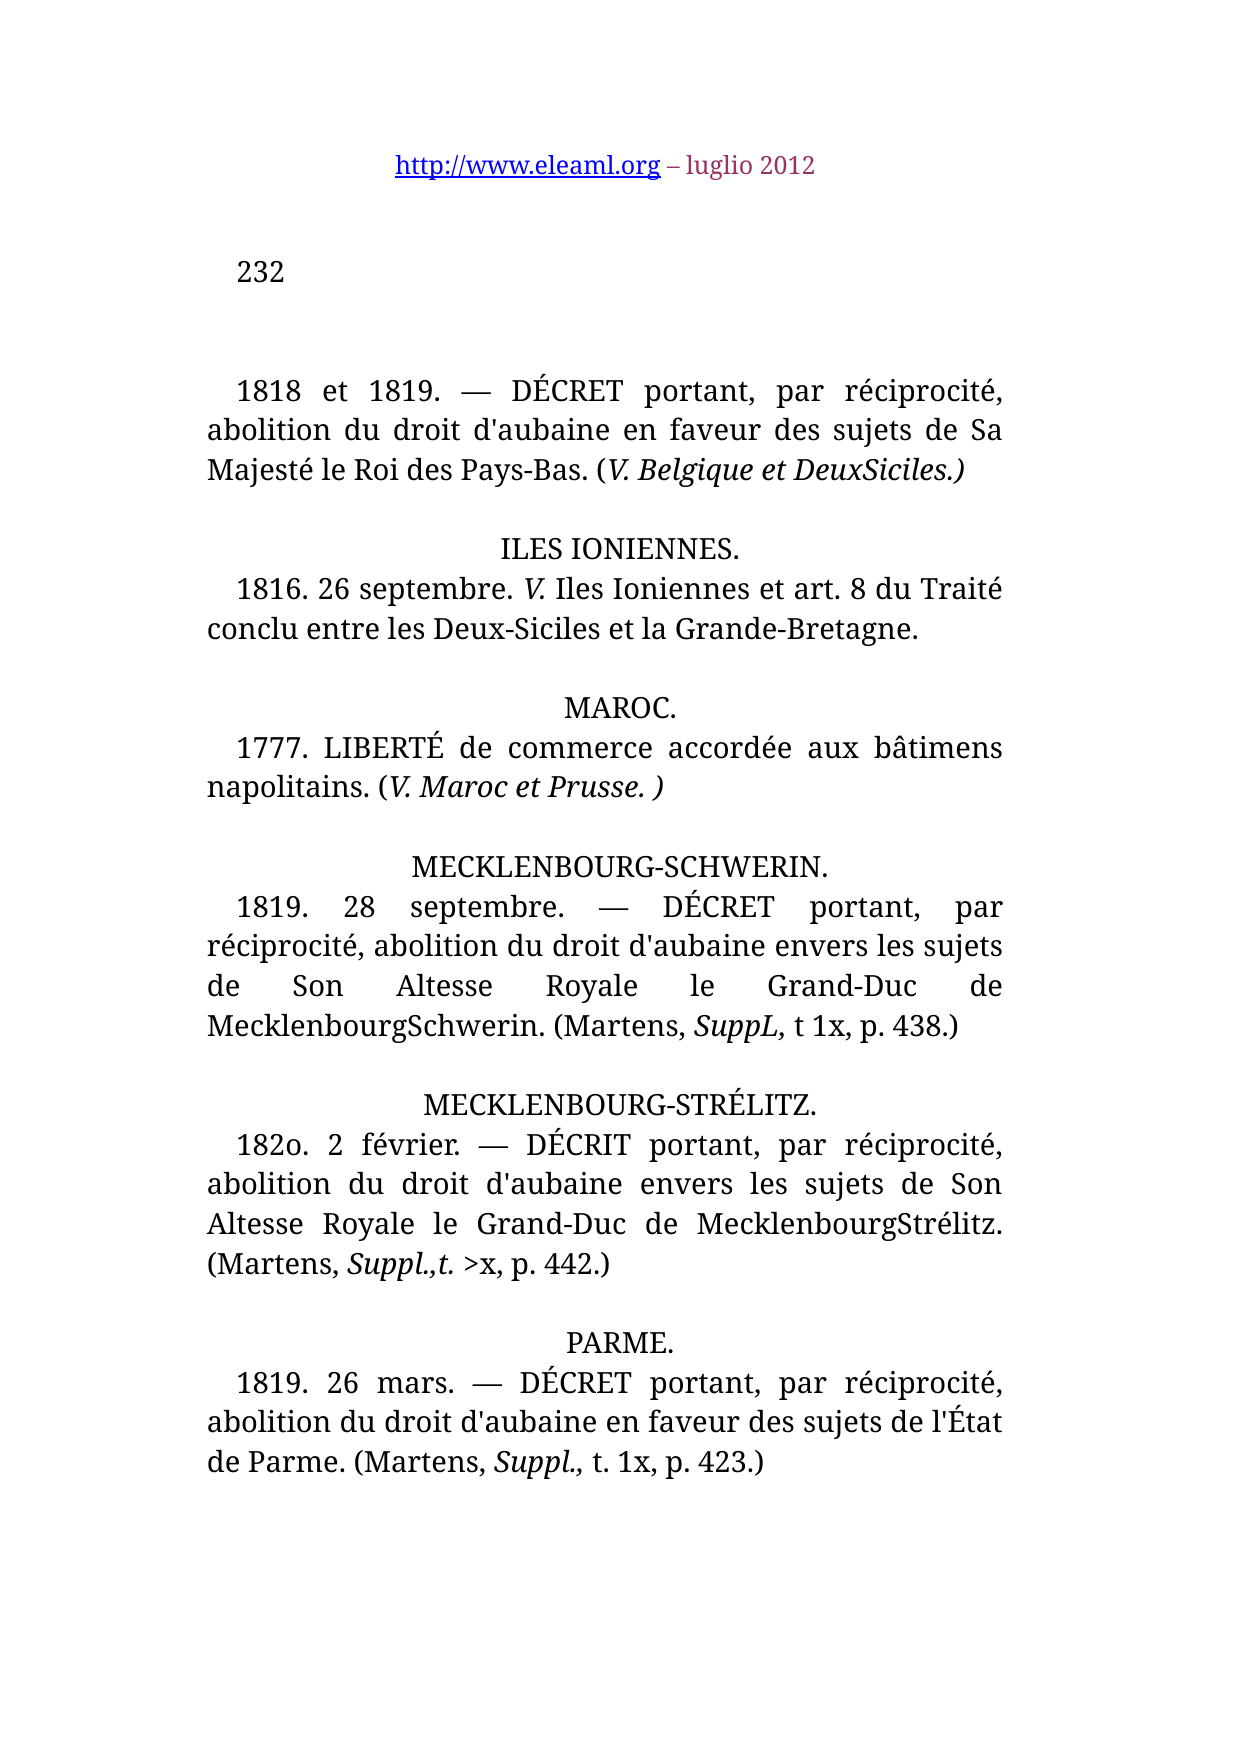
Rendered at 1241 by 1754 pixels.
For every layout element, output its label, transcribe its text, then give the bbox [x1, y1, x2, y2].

text MECKLENBOURG-STRÉLITZ. [207, 1084, 1004, 1124]
text 1819. 28 septembre. — DÉCRET portant, par réciprocité, abolition du droit d'aubaine envers les sujets de Son Altesse Royale le Grand-Duc de MecklenbourgSchwerin. (Martens, SuppL, t 1x, p. 438.) [207, 886, 1004, 1044]
text 232 [207, 251, 1004, 291]
text ILES IONIENNES. [207, 529, 1004, 568]
text MECKLENBOURG-SCHWERIN. [207, 846, 1004, 886]
text 182o. 2 février. — DÉCRIT portant, par réciprocité, abolition du droit d'aubaine envers les sujets de Son Altesse Royale le Grand-Duc de MecklenbourgStrélitz. (Martens, Suppl.,t. >x, p. 442.) [207, 1124, 1004, 1283]
text PARME. [207, 1322, 1004, 1362]
text 1777. LIBERTÉ de commerce accordée aux bâtimens napolitains. (V. Maroc et Prusse. ) [207, 727, 1004, 806]
text 1818 et 1819. — DÉCRET portant, par réciprocité, abolition du droit d'aubaine en faveur des sujets de Sa Majesté le Roi des Pays-Bas. (V. Belgique et DeuxSiciles.) [207, 370, 1004, 489]
text MAROC. [207, 687, 1004, 727]
text 1819. 26 mars. — DÉCRET portant, par réciprocité, abolition du droit d'aubaine en faveur des sujets de l'État de Parme. (Martens, Suppl., t. 1x, p. 423.) [207, 1362, 1004, 1481]
text 1816. 26 septembre. V. Iles Ioniennes et art. 8 du Traité conclu entre les Deux-Siciles et la Grande-Bretagne. [207, 568, 1004, 648]
